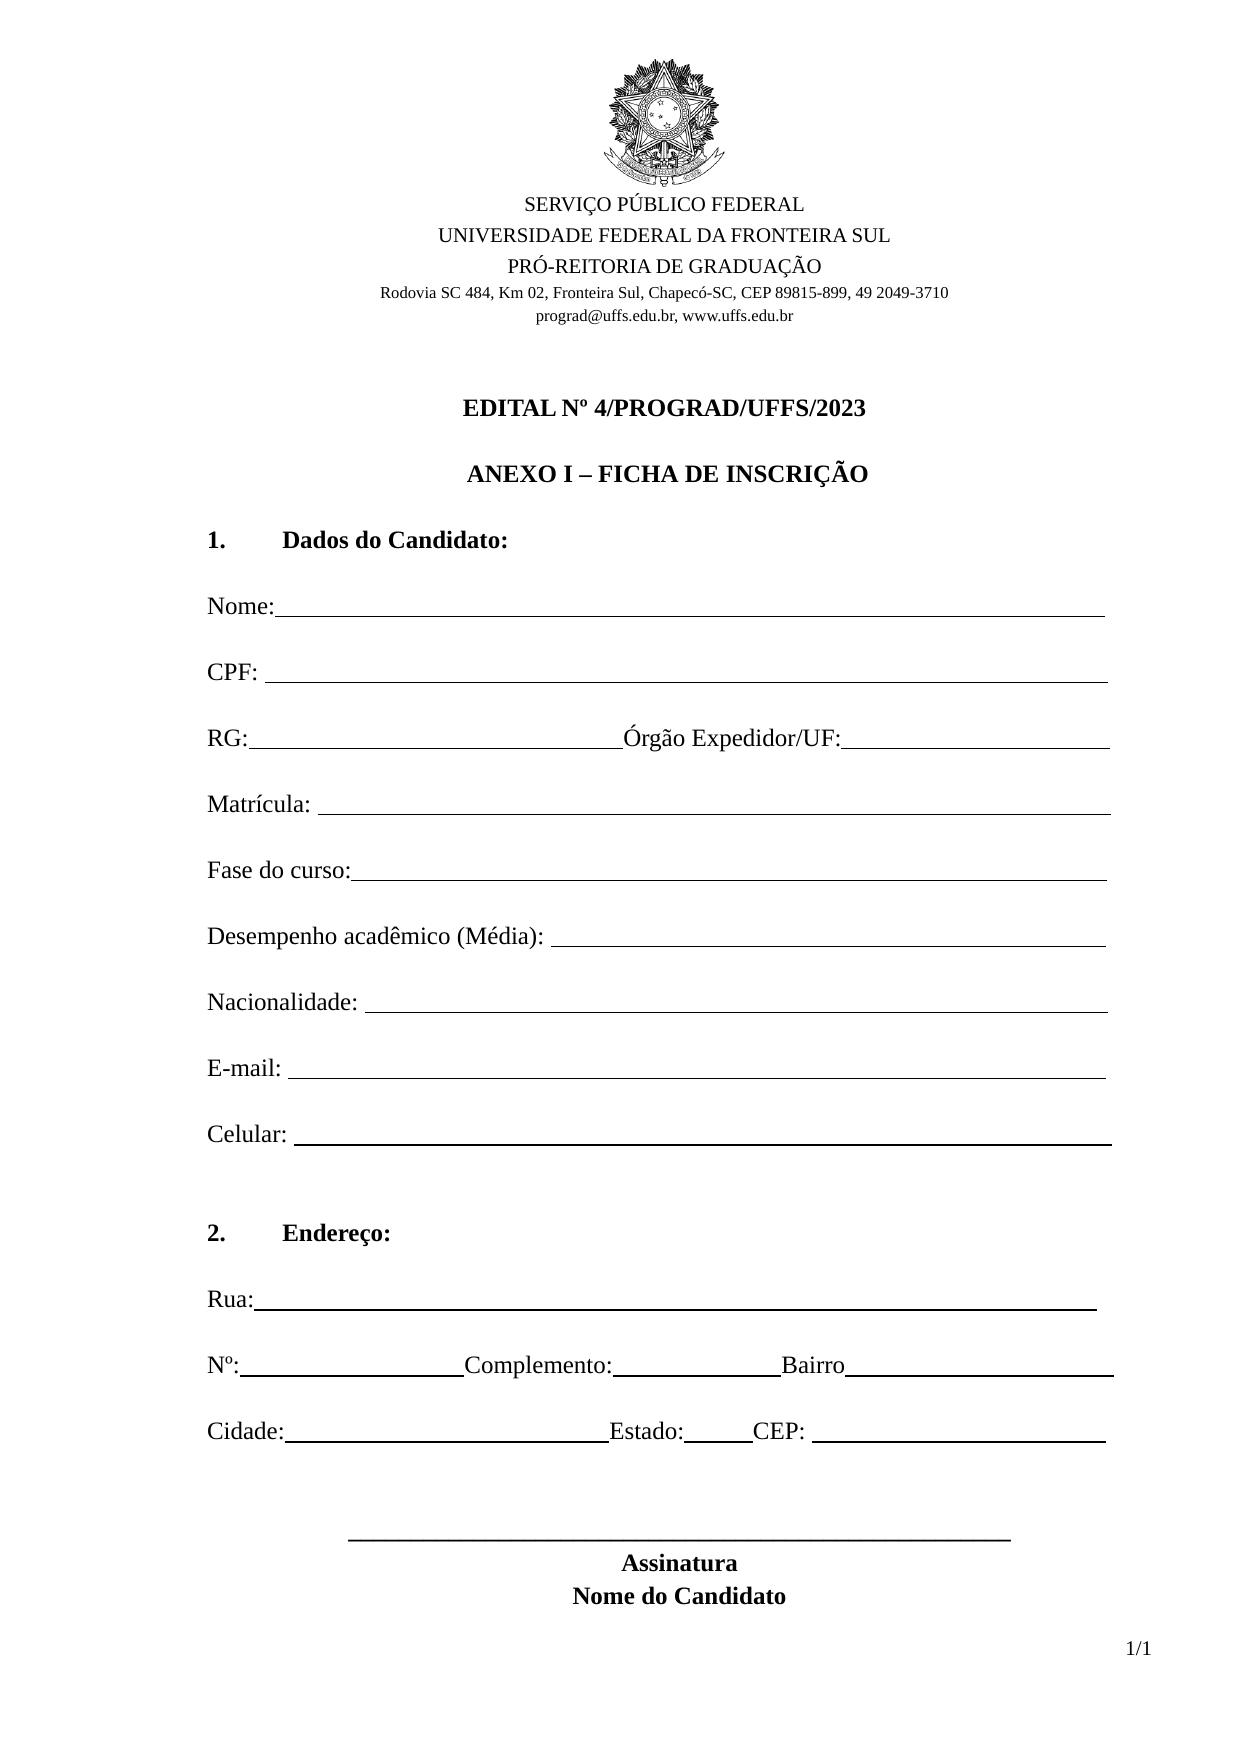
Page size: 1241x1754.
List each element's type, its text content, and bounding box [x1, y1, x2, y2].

subtitle Endereço: [207, 1218, 1152, 1247]
text CPF: [207, 657, 1152, 686]
text EDITAL Nº 4/PROGRAD/UFFS/2023 [177, 393, 1152, 421]
text E-mail: [207, 1053, 1152, 1082]
list Dados do Candidato: [207, 525, 1152, 553]
text Celular: [207, 1119, 1152, 1148]
text Fase do curso: [207, 855, 1152, 884]
text Matrícula: [207, 789, 1152, 818]
text Nome: [207, 591, 1152, 619]
text Desempenho acadêmico (Média): [207, 921, 1152, 950]
text RG: Órgão Expedidor/UF: [207, 723, 1152, 752]
text Nº: Complemento: Bairro [207, 1350, 1152, 1379]
subtitle Assinatura [207, 1548, 1152, 1577]
text Nome do Candidato [207, 1581, 1152, 1610]
text Nacionalidade: [207, 987, 1152, 1016]
text Rua: [207, 1284, 1152, 1313]
subtitle _____________________________________________________ [207, 1515, 1152, 1544]
text Cidade: Estado: CEP: [207, 1416, 1152, 1445]
subtitle ANEXO I – FICHA DE INSCRIÇÃO [177, 459, 1152, 487]
